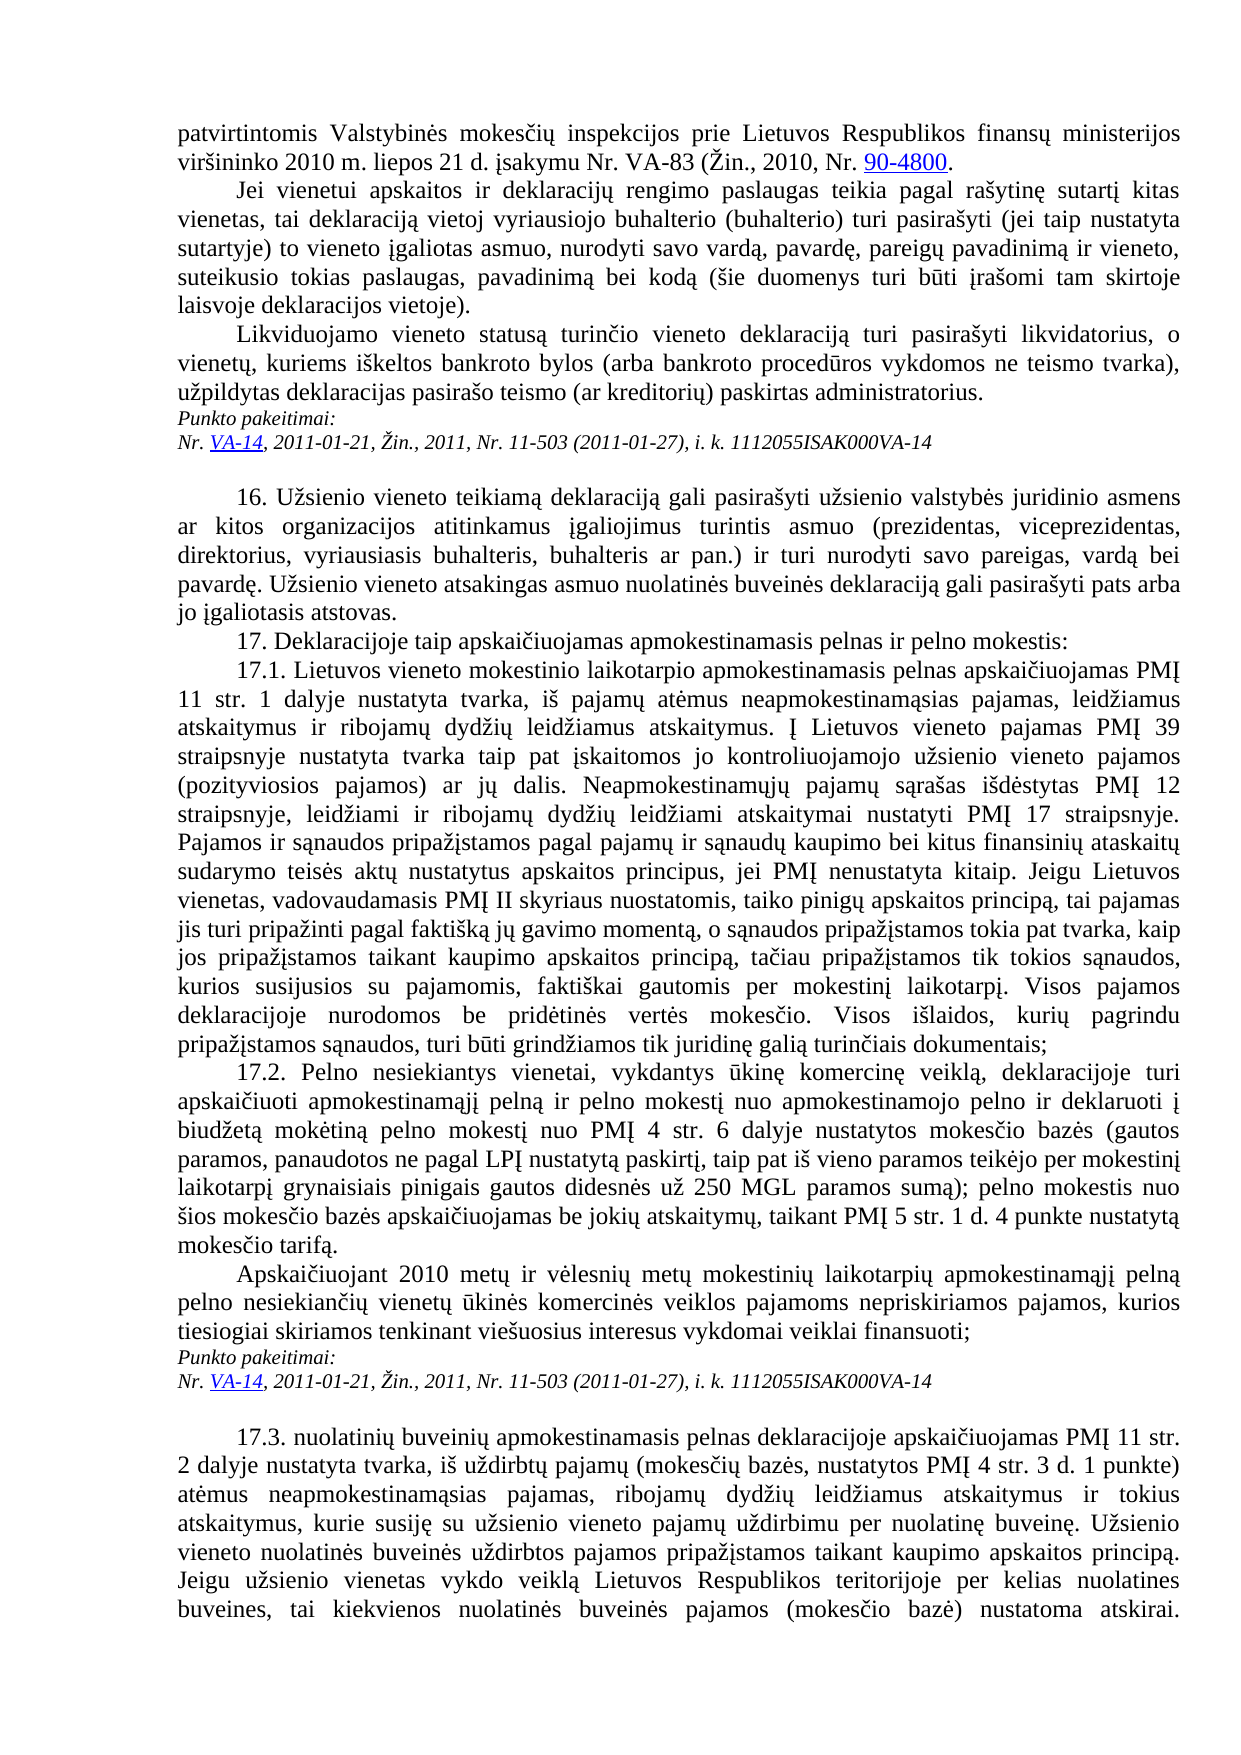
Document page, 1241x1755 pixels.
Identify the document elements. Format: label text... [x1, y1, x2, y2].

text Nr. VA-14, 2011-01-21, Žin., 2011, Nr. 11-503 (2011-01-27), i. k. 1112055ISAK000VA-14 [177, 1369, 1181, 1393]
text 17.1. Lietuvos vieneto mokestinio laikotarpio apmokestinamasis pelnas apskaičiuojamas PMĮ 11 str. 1 dalyje nustatyta tvarka, iš pajamų atėmus neapmokestinamąsias pajamas, leidžiamus atskaitymus ir ribojamų dydžių leidžiamus atskaitymus. Į Lietuvos vieneto pajamas PMĮ 39 straipsnyje nustatyta tvarka taip pat įskaitomos jo kontroliuojamojo užsienio vieneto pajamos (pozityviosios pajamos) ar jų dalis. Neapmokestinamųjų pajamų sąrašas išdėstytas PMĮ 12 straipsnyje, leidžiami ir ribojamų dydžių leidžiami atskaitymai nustatyti PMĮ 17 straipsnyje. Pajamos ir sąnaudos pripažįstamos pagal pajamų ir sąnaudų kaupimo bei kitus finansinių ataskaitų sudarymo teisės aktų nustatytus apskaitos principus, jei PMĮ nenustatyta kitaip. Jeigu Lietuvos vienetas, vadovaudamasis PMĮ II skyriaus nuostatomis, taiko pinigų apskaitos principą, tai pajamas jis turi pripažinti pagal faktišką jų gavimo momentą, o sąnaudos pripažįstamos tokia pat tvarka, kaip jos pripažįstamos taikant kaupimo apskaitos principą, tačiau pripažįstamos tik tokios sąnaudos, kurios susijusios su pajamomis, faktiškai gautomis per mokestinį laikotarpį. Visos pajamos deklaracijoje nurodomos be pridėtinės vertės mokesčio. Visos išlaidos, kurių pagrindu pripažįstamos sąnaudos, turi būti grindžiamos tik juridinę galią turinčiais dokumentais; [177, 655, 1181, 1057]
text 16. Užsienio vieneto teikiamą deklaraciją gali pasirašyti užsienio valstybės juridinio asmens ar kitos organizacijos atitinkamus įgaliojimus turintis asmuo (prezidentas, viceprezidentas, direktorius, vyriausiasis buhalteris, buhalteris ar pan.) ir turi nurodyti savo pareigas, vardą bei pavardę. Užsienio vieneto atsakingas asmuo nuolatinės buveinės deklaraciją gali pasirašyti pats arba jo įgaliotasis atstovas. [177, 482, 1181, 626]
text Likviduojamo vieneto statusą turinčio vieneto deklaraciją turi pasirašyti likvidatorius, o vienetų, kuriems iškeltos bankroto bylos (arba bankroto procedūros vykdomos ne teismo tvarka), užpildytas deklaracijas pasirašo teismo (ar kreditorių) paskirtas administratorius. [177, 319, 1181, 406]
text Nr. VA-14, 2011-01-21, Žin., 2011, Nr. 11-503 (2011-01-27), i. k. 1112055ISAK000VA-14 [177, 430, 1181, 454]
text Punkto pakeitimai: [177, 406, 1181, 430]
text Apskaičiuojant 2010 metų ir vėlesnių metų mokestinių laikotarpių apmokestinamąjį pelną pelno nesiekiančių vienetų ūkinės komercinės veiklos pajamoms nepriskiriamos pajamos, kurios tiesiogiai skiriamos tenkinant viešuosius interesus vykdomai veiklai finansuoti; [177, 1259, 1181, 1345]
text Punkto pakeitimai: [177, 1345, 1181, 1369]
text patvirtintomis Valstybinės mokesčių inspekcijos prie Lietuvos Respublikos finansų ministerijos viršininko 2010 m. liepos 21 d. įsakymu Nr. VA-83 (Žin., 2010, Nr. 90-4800. [177, 118, 1181, 176]
text 17.3. nuolatinių buveinių apmokestinamasis pelnas deklaracijoje apskaičiuojamas PMĮ 11 str. 2 dalyje nustatyta tvarka, iš uždirbtų pajamų (mokesčių bazės, nustatytos PMĮ 4 str. 3 d. 1 punkte) atėmus neapmokestinamąsias pajamas, ribojamų dydžių leidžiamus atskaitymus ir tokius atskaitymus, kurie susiję su užsienio vieneto pajamų uždirbimu per nuolatinę buveinę. Užsienio vieneto nuolatinės buveinės uždirbtos pajamos pripažįstamos taikant kaupimo apskaitos principą. Jeigu užsienio vienetas vykdo veiklą Lietuvos Respublikos teritorijoje per kelias nuolatines buveines, tai kiekvienos nuolatinės buveinės pajamos (mokesčio bazė) nustatoma atskirai. [177, 1422, 1181, 1623]
text Jei vienetui apskaitos ir deklaracijų rengimo paslaugas teikia pagal rašytinę sutartį kitas vienetas, tai deklaraciją vietoj vyriausiojo buhalterio (buhalterio) turi pasirašyti (jei taip nustatyta sutartyje) to vieneto įgaliotas asmuo, nurodyti savo vardą, pavardę, pareigų pavadinimą ir vieneto, suteikusio tokias paslaugas, pavadinimą bei kodą (šie duomenys turi būti įrašomi tam skirtoje laisvoje deklaracijos vietoje). [177, 176, 1181, 319]
text 17.2. Pelno nesiekiantys vienetai, vykdantys ūkinę komercinę veiklą, deklaracijoje turi apskaičiuoti apmokestinamąjį pelną ir pelno mokestį nuo apmokestinamojo pelno ir deklaruoti į biudžetą mokėtiną pelno mokestį nuo PMĮ 4 str. 6 dalyje nustatytos mokesčio bazės (gautos paramos, panaudotos ne pagal LPĮ nustatytą paskirtį, taip pat iš vieno paramos teikėjo per mokestinį laikotarpį grynaisiais pinigais gautos didesnės už 250 MGL paramos sumą); pelno mokestis nuo šios mokesčio bazės apskaičiuojamas be jokių atskaitymų, taikant PMĮ 5 str. 1 d. 4 punkte nustatytą mokesčio tarifą. [177, 1057, 1181, 1259]
text 17. Deklaracijoje taip apskaičiuojamas apmokestinamasis pelnas ir pelno mokestis: [177, 626, 1181, 655]
